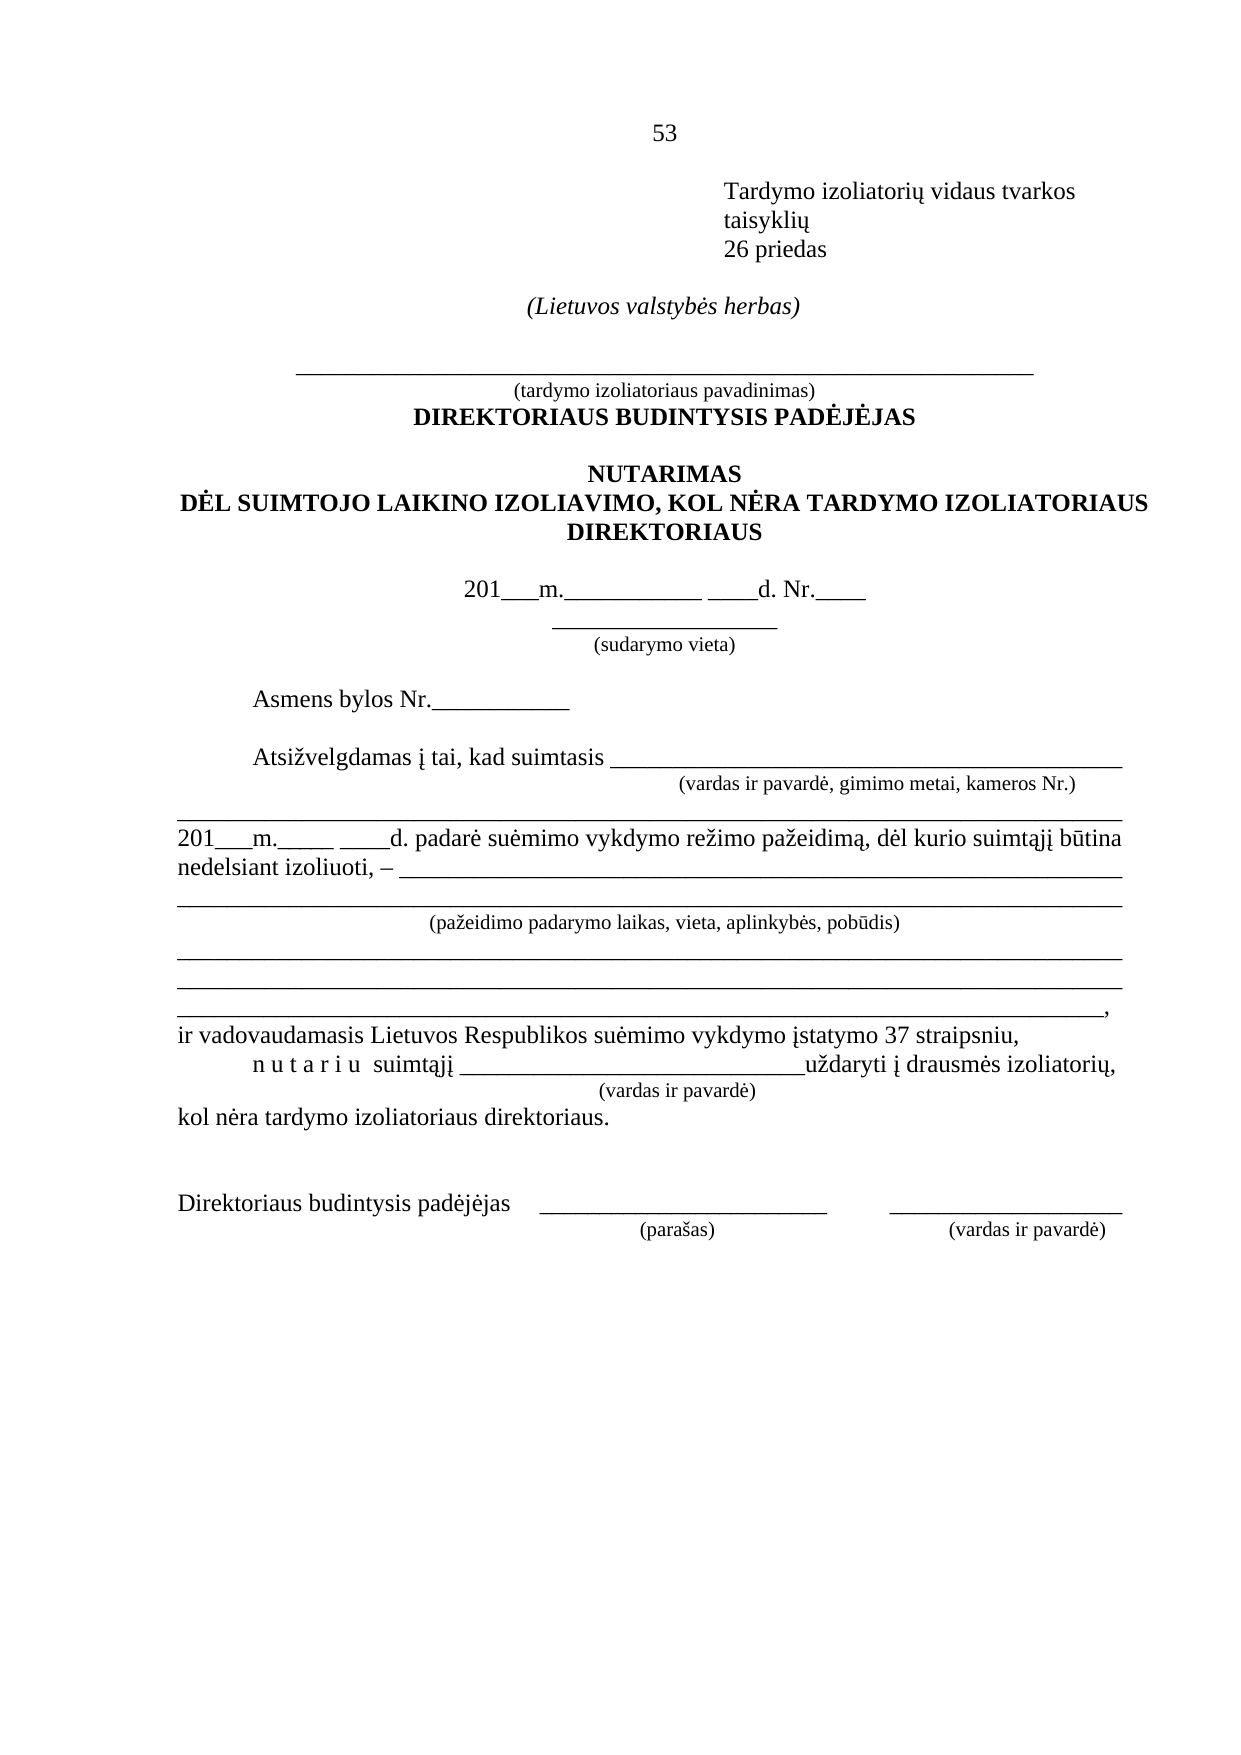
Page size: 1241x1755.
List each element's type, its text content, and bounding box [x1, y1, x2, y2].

text Atsižvelgdamas į tai, kad suimtasis [177, 742, 1152, 771]
text (sudarymo vieta) [177, 632, 1152, 656]
text (Lietuvos valstybės herbas) [177, 291, 1152, 320]
text (pažeidimo padarymo laikas, vieta, aplinkybės, pobūdis) [177, 910, 1152, 934]
text (vardas ir pavardė, gimimo metai, kameros Nr.) [177, 771, 1152, 795]
text , [177, 991, 1152, 1020]
text Direktoriaus budintysis padėjėjas [177, 1188, 1152, 1217]
text (vardas ir pavardė) [177, 1078, 1152, 1102]
text (parašas) (vardas ir pavardė) [177, 1217, 1152, 1241]
text 26 priedas [723, 234, 1152, 263]
text 201___m. ____d. padarė suėmimo vykdymo režimo pažeidimą, dėl kurio suimtąjį būtina [177, 823, 1152, 852]
text nedelsiant izoliuoti, – [177, 852, 1152, 881]
text nutariu suimtąjį uždaryti į drausmės izoliatorių, [177, 1049, 1152, 1078]
text ir vadovaudamasis Lietuvos Respublikos suėmimo vykdymo įstatymo 37 straipsniu, [177, 1020, 1152, 1049]
text DĖL SUIMTOJO LAIKINO IZOLIAVIMO, KOL NĖRA TARDYMO IZOLIATORIAUS DIREKTORIAUS [177, 488, 1152, 545]
text kol nėra tardymo izoliatoriaus direktoriaus. [177, 1102, 1152, 1130]
text Tardymo izoliatorių vidaus tvarkos taisyklių [723, 176, 1152, 234]
text 201___m.___________ ____d. Nr.____ [177, 574, 1152, 603]
text NUTARIMAS [177, 459, 1152, 488]
text DIREKTORIAUS BUDINTYSIS PADĖJĖJAS [177, 402, 1152, 430]
text __________________ [177, 603, 1152, 632]
text Asmens bylos Nr.___________ [177, 684, 1152, 713]
text (tardymo izoliatoriaus pavadinimas) [177, 378, 1152, 402]
text ___________________________________________________________ [177, 349, 1152, 378]
